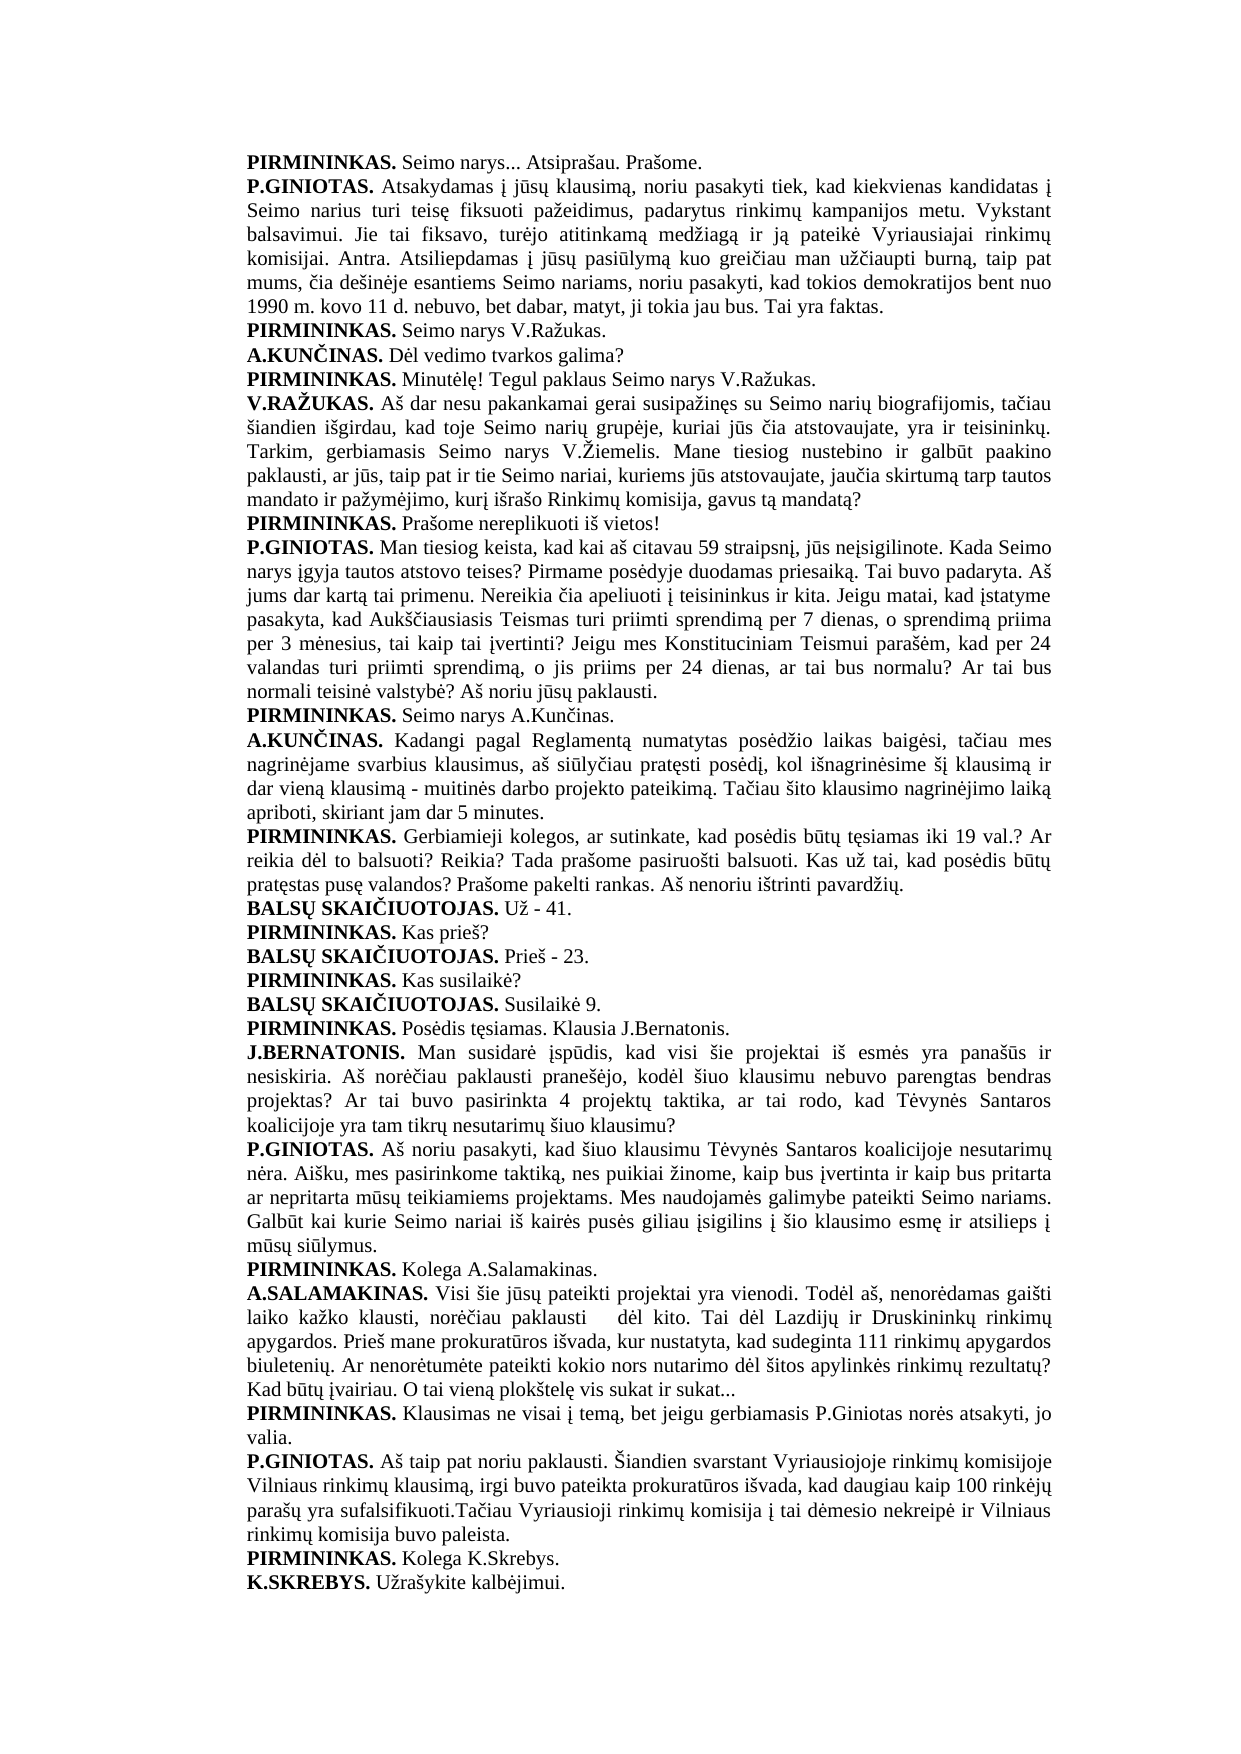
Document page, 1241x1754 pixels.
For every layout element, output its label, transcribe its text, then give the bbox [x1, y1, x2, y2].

text PIRMININKAS. Minutėlę! Tegul paklaus Seimo narys V.Ražukas. [247, 367, 1053, 391]
text PIRMININKAS. Prašome nereplikuoti iš vietos! [247, 511, 1053, 535]
text BALSŲ SKAIČIUOTOJAS. Už - 41. [247, 896, 1053, 920]
text P.GINIOTAS. Aš taip pat noriu paklausti. Šiandien svarstant Vyriausiojoje rinkimų komisijoje Vilniaus rinkimų klausimą, irgi buvo pateikta prokuratūros išvada, kad daugiau kaip 100 rinkėjų parašų yra sufalsifikuoti.Tačiau Vyriausioji rinkimų komisija į tai dėmesio nekreipė ir Vilniaus rinkimų komisija buvo paleista. [247, 1449, 1053, 1546]
text PIRMININKAS. Gerbiamieji kolegos, ar sutinkate, kad posėdis būtų tęsiamas iki 19 val.? Ar reikia dėl to balsuoti? Reikia? Tada prašome pasiruošti balsuoti. Kas už tai, kad posėdis būtų pratęstas pusę valandos? Prašome pakelti rankas. Aš nenoriu ištrinti pavardžių. [247, 824, 1053, 896]
text BALSŲ SKAIČIUOTOJAS. Susilaikė 9. [247, 992, 1053, 1016]
text PIRMININKAS. Kas susilaikė? [247, 968, 1053, 992]
text PIRMININKAS. Kas prieš? [247, 920, 1053, 944]
text V.RAŽUKAS. Aš dar nesu pakankamai gerai susipažinęs su Seimo narių biografijomis, tačiau šiandien išgirdau, kad toje Seimo narių grupėje, kuriai jūs čia atstovaujate, yra ir teisininkų. Tarkim, gerbiamasis Seimo narys V.Žiemelis. Mane tiesiog nustebino ir galbūt paakino paklausti, ar jūs, taip pat ir tie Seimo nariai, kuriems jūs atstovaujate, jaučia skirtumą tarp tautos mandato ir pažymėjimo, kurį išrašo Rinkimų komisija, gavus tą mandatą? [247, 391, 1053, 511]
text A.KUNČINAS. Dėl vedimo tvarkos galima? [247, 342, 1053, 367]
text PIRMININKAS. Seimo narys V.Ražukas. [247, 318, 1053, 342]
text PIRMININKAS. Seimo narys A.Kunčinas. [247, 703, 1053, 727]
text P.GINIOTAS. Aš noriu pasakyti, kad šiuo klausimu Tėvynės Santaros koalicijoje nesutarimų nėra. Aišku, mes pasirinkome taktiką, nes puikiai žinome, kaip bus įvertinta ir kaip bus pritarta ar nepritarta mūsų teikiamiems projektams. Mes naudojamės galimybe pateikti Seimo nariams. Galbūt kai kurie Seimo nariai iš kairės pusės giliau įsigilins į šio klausimo esmę ir atsilieps į mūsų siūlymus. [247, 1137, 1053, 1257]
text J.BERNATONIS. Man susidarė įspūdis, kad visi šie projektai iš esmės yra panašūs ir nesiskiria. Aš norėčiau paklausti pranešėjo, kodėl šiuo klausimu nebuvo parengtas bendras projektas? Ar tai buvo pasirinkta 4 projektų taktika, ar tai rodo, kad Tėvynės Santaros koalicijoje yra tam tikrų nesutarimų šiuo klausimu? [247, 1040, 1053, 1137]
text BALSŲ SKAIČIUOTOJAS. Prieš - 23. [247, 944, 1053, 968]
text PIRMININKAS. Seimo narys... Atsiprašau. Prašome. [247, 150, 1053, 174]
text A.KUNČINAS. Kadangi pagal Reglamentą numatytas posėdžio laikas baigėsi, tačiau mes nagrinėjame svarbius klausimus, aš siūlyčiau pratęsti posėdį, kol išnagrinėsime šį klausimą ir dar vieną klausimą - muitinės darbo projekto pateikimą. Tačiau šito klausimo nagrinėjimo laiką apriboti, skiriant jam dar 5 minutes. [247, 727, 1053, 824]
text PIRMININKAS. Klausimas ne visai į temą, bet jeigu gerbiamasis P.Giniotas norės atsakyti, jo valia. [247, 1401, 1053, 1449]
text PIRMININKAS. Kolega A.Salamakinas. [247, 1257, 1053, 1281]
text A.SALAMAKINAS. Visi šie jūsų pateikti projektai yra vienodi. Todėl aš, nenorėdamas gaišti laiko kažko klausti, norėčiau paklausti dėl kito. Tai dėl Lazdijų ir Druskininkų rinkimų apygardos. Prieš mane prokuratūros išvada, kur nustatyta, kad sudeginta 111 rinkimų apygardos biuletenių. Ar nenorėtumėte pateikti kokio nors nutarimo dėl šitos apylinkės rinkimų rezultatų? Kad būtų įvairiau. O tai vieną plokštelę vis sukat ir sukat... [247, 1281, 1053, 1401]
text P.GINIOTAS. Atsakydamas į jūsų klausimą, noriu pasakyti tiek, kad kiekvienas kandidatas į Seimo narius turi teisę fiksuoti pažeidimus, padarytus rinkimų kampanijos metu. Vykstant balsavimui. Jie tai fiksavo, turėjo atitinkamą medžiagą ir ją pateikė Vyriausiajai rinkimų komisijai. Antra. Atsiliepdamas į jūsų pasiūlymą kuo greičiau man užčiaupti burną, taip pat mums, čia dešinėje esantiems Seimo nariams, noriu pasakyti, kad tokios demokratijos bent nuo 1990 m. kovo 11 d. nebuvo, bet dabar, matyt, ji tokia jau bus. Tai yra faktas. [247, 174, 1053, 318]
text PIRMININKAS. Posėdis tęsiamas. Klausia J.Bernatonis. [247, 1016, 1053, 1040]
text PIRMININKAS. Kolega K.Skrebys. [247, 1546, 1053, 1570]
text P.GINIOTAS. Man tiesiog keista, kad kai aš citavau 59 straipsnį, jūs neįsigilinote. Kada Seimo narys įgyja tautos atstovo teises? Pirmame posėdyje duodamas priesaiką. Tai buvo padaryta. Aš jums dar kartą tai primenu. Nereikia čia apeliuoti į teisininkus ir kita. Jeigu matai, kad įstatyme pasakyta, kad Aukščiausiasis Teismas turi priimti sprendimą per 7 dienas, o sprendimą priima per 3 mėnesius, tai kaip tai įvertinti? Jeigu mes Konstituciniam Teismui parašėm, kad per 24 valandas turi priimti sprendimą, o jis priims per 24 dienas, ar tai bus normalu? Ar tai bus normali teisinė valstybė? Aš noriu jūsų paklausti. [247, 535, 1053, 703]
text K.SKREBYS. Užrašykite kalbėjimui. [247, 1570, 1053, 1594]
